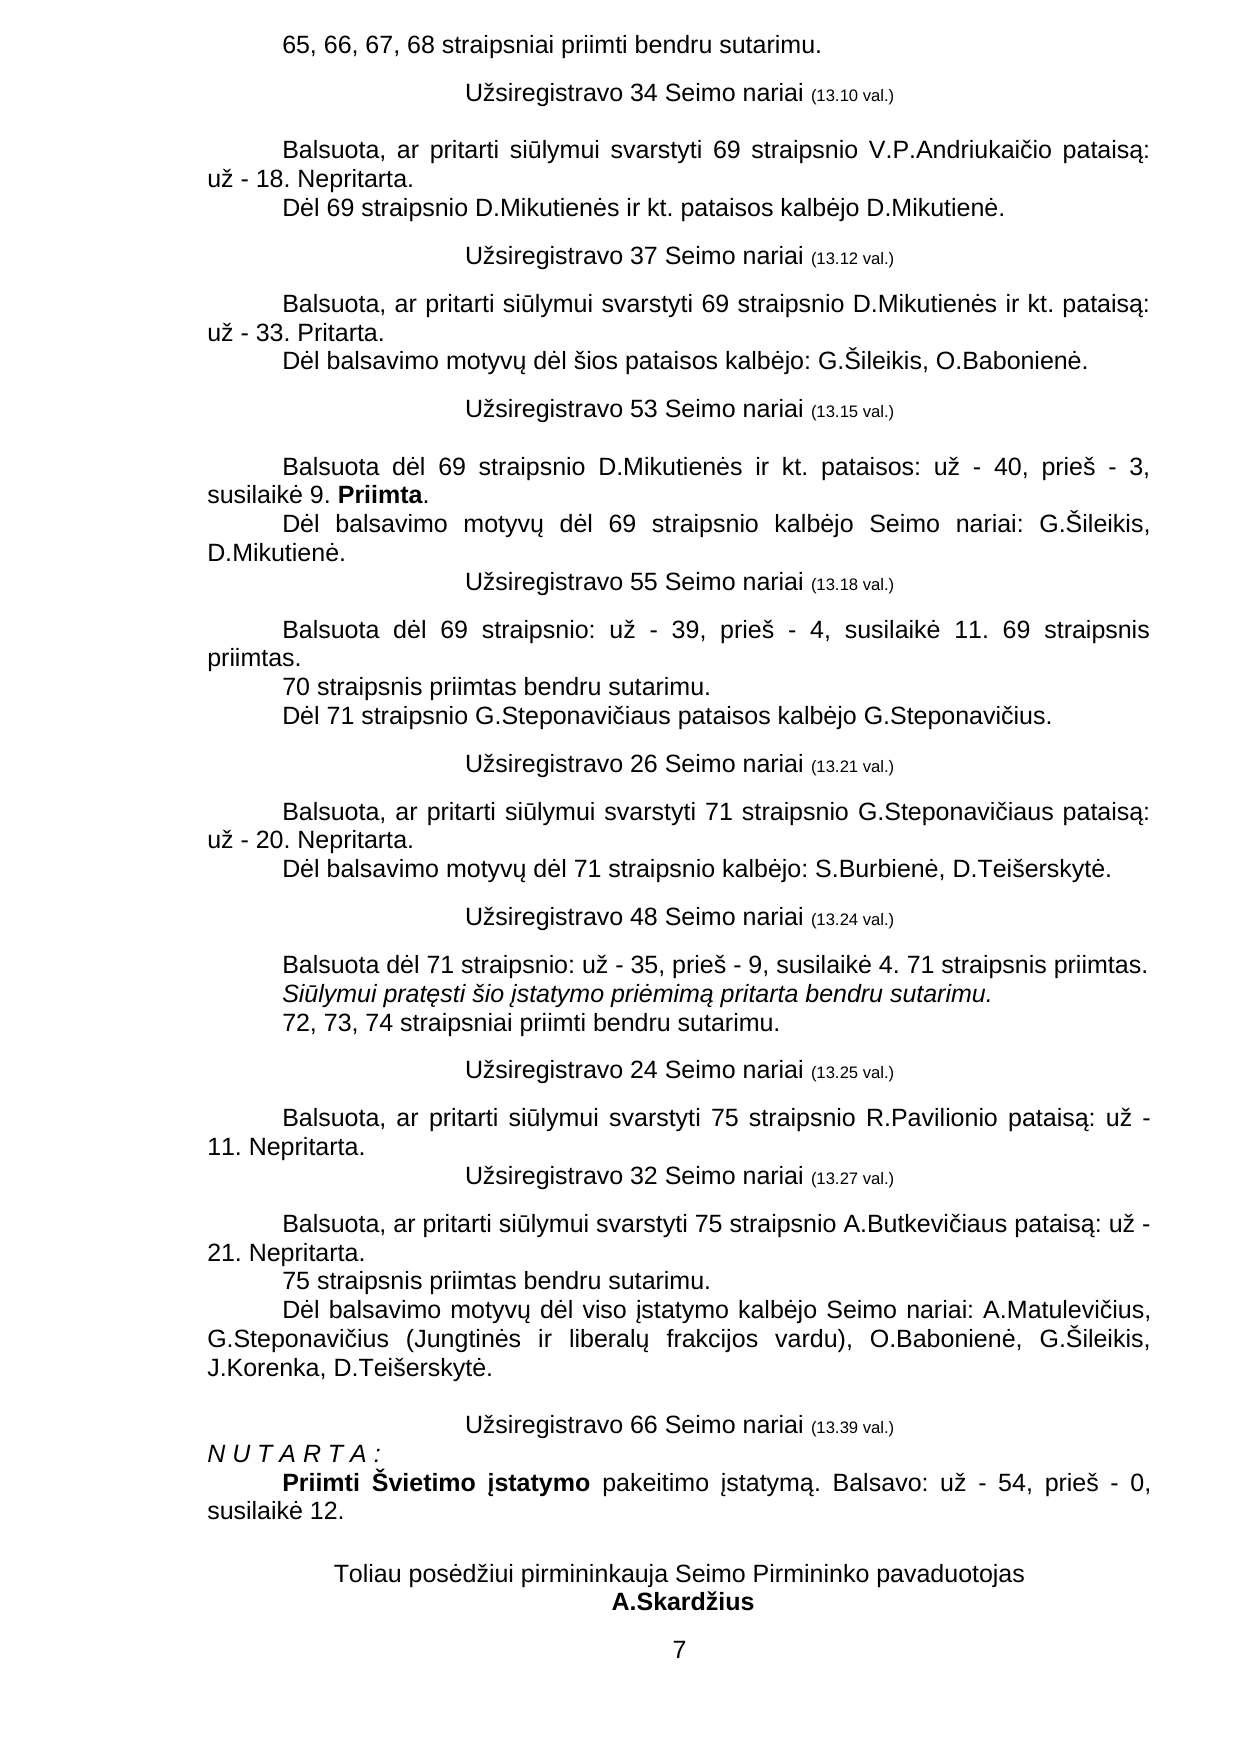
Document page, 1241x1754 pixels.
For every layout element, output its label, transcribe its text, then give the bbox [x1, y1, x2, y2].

text 72, 73, 74 straipsniai priimti bendru sutarimu. [207, 1007, 1152, 1036]
text Užsiregistravo 55 Seimo nariai (13.18 val.) [207, 567, 1152, 595]
text Siūlymui pratęsti šio įstatymo priėmimą pritarta bendru sutarimu. [207, 979, 1152, 1007]
text Balsuota, ar pritarti siūlymui svarstyti 75 straipsnio R.Pavilionio pataisą: už - 11. Nepritarta. [207, 1103, 1152, 1161]
text Balsuota, ar pritarti siūlymui svarstyti 69 straipsnio V.P.Andriukaičio pataisą: už - 18. Nepritarta. [207, 135, 1152, 193]
text Balsuota, ar pritarti siūlymui svarstyti 71 straipsnio G.Steponavičiaus pataisą: už - 20. Nepritarta. [207, 797, 1152, 854]
text Dėl balsavimo motyvų dėl šios pataisos kalbėjo: G.Šileikis, O.Babonienė. [207, 346, 1152, 375]
text Dėl balsavimo motyvų dėl 69 straipsnio kalbėjo Seimo nariai: G.Šileikis, D.Mikutienė. [207, 509, 1152, 567]
text 70 straipsnis priimtas bendru sutarimu. [207, 672, 1152, 701]
text Balsuota, ar pritarti siūlymui svarstyti 75 straipsnio A.Butkevičiaus pataisą: už - 21. Nepritarta. [207, 1209, 1152, 1266]
text Užsiregistravo 24 Seimo nariai (13.25 val.) [207, 1055, 1152, 1084]
text 75 straipsnis priimtas bendru sutarimu. [207, 1266, 1152, 1295]
text Toliau posėdžiui pirmininkauja Seimo Pirmininko pavaduotojas [207, 1558, 1152, 1587]
text Priimti Švietimo įstatymo pakeitimo įstatymą. Balsavo: už - 54, prieš - 0, susilaikė 12. [207, 1467, 1152, 1525]
text Dėl 69 straipsnio D.Mikutienės ir kt. pataisos kalbėjo D.Mikutienė. [207, 193, 1152, 222]
text Užsiregistravo 34 Seimo nariai (13.10 val.) [207, 78, 1152, 107]
text Balsuota dėl 71 straipsnio: už - 35, prieš - 9, susilaikė 4. 71 straipsnis priimtas. [207, 950, 1152, 979]
text Užsiregistravo 32 Seimo nariai (13.27 val.) [207, 1161, 1152, 1189]
text Balsuota dėl 69 straipsnio: už - 39, prieš - 4, susilaikė 11. 69 straipsnis priimtas. [207, 614, 1152, 672]
text N U T A R T A : [207, 1439, 1152, 1467]
text Balsuota dėl 69 straipsnio D.Mikutienės ir kt. pataisos: už - 40, prieš - 3, susilaikė 9. Priimta. [207, 452, 1152, 509]
text Užsiregistravo 53 Seimo nariai (13.15 val.) [207, 394, 1152, 423]
text Užsiregistravo 66 Seimo nariai (13.39 val.) [207, 1410, 1152, 1439]
text Balsuota, ar pritarti siūlymui svarstyti 69 straipsnio D.Mikutienės ir kt. pataisą: už - 33. Pritarta. [207, 289, 1152, 346]
text 65, 66, 67, 68 straipsniai priimti bendru sutarimu. [207, 30, 1152, 59]
text Dėl 71 straipsnio G.Steponavičiaus pataisos kalbėjo G.Steponavičius. [207, 701, 1152, 729]
text Užsiregistravo 48 Seimo nariai (13.24 val.) [207, 902, 1152, 931]
text Dėl balsavimo motyvų dėl viso įstatymo kalbėjo Seimo nariai: A.Matulevičius, G.Steponavičius (Jungtinės ir liberalų frakcijos vardu), O.Babonienė, G.Šileikis, J.Korenka, D.Teišerskytė. [207, 1295, 1152, 1381]
text Dėl balsavimo motyvų dėl 71 straipsnio kalbėjo: S.Burbienė, D.Teišerskytė. [207, 854, 1152, 883]
text A.Skardžius [207, 1587, 1152, 1616]
text Užsiregistravo 26 Seimo nariai (13.21 val.) [207, 749, 1152, 777]
text Užsiregistravo 37 Seimo nariai (13.12 val.) [207, 241, 1152, 269]
